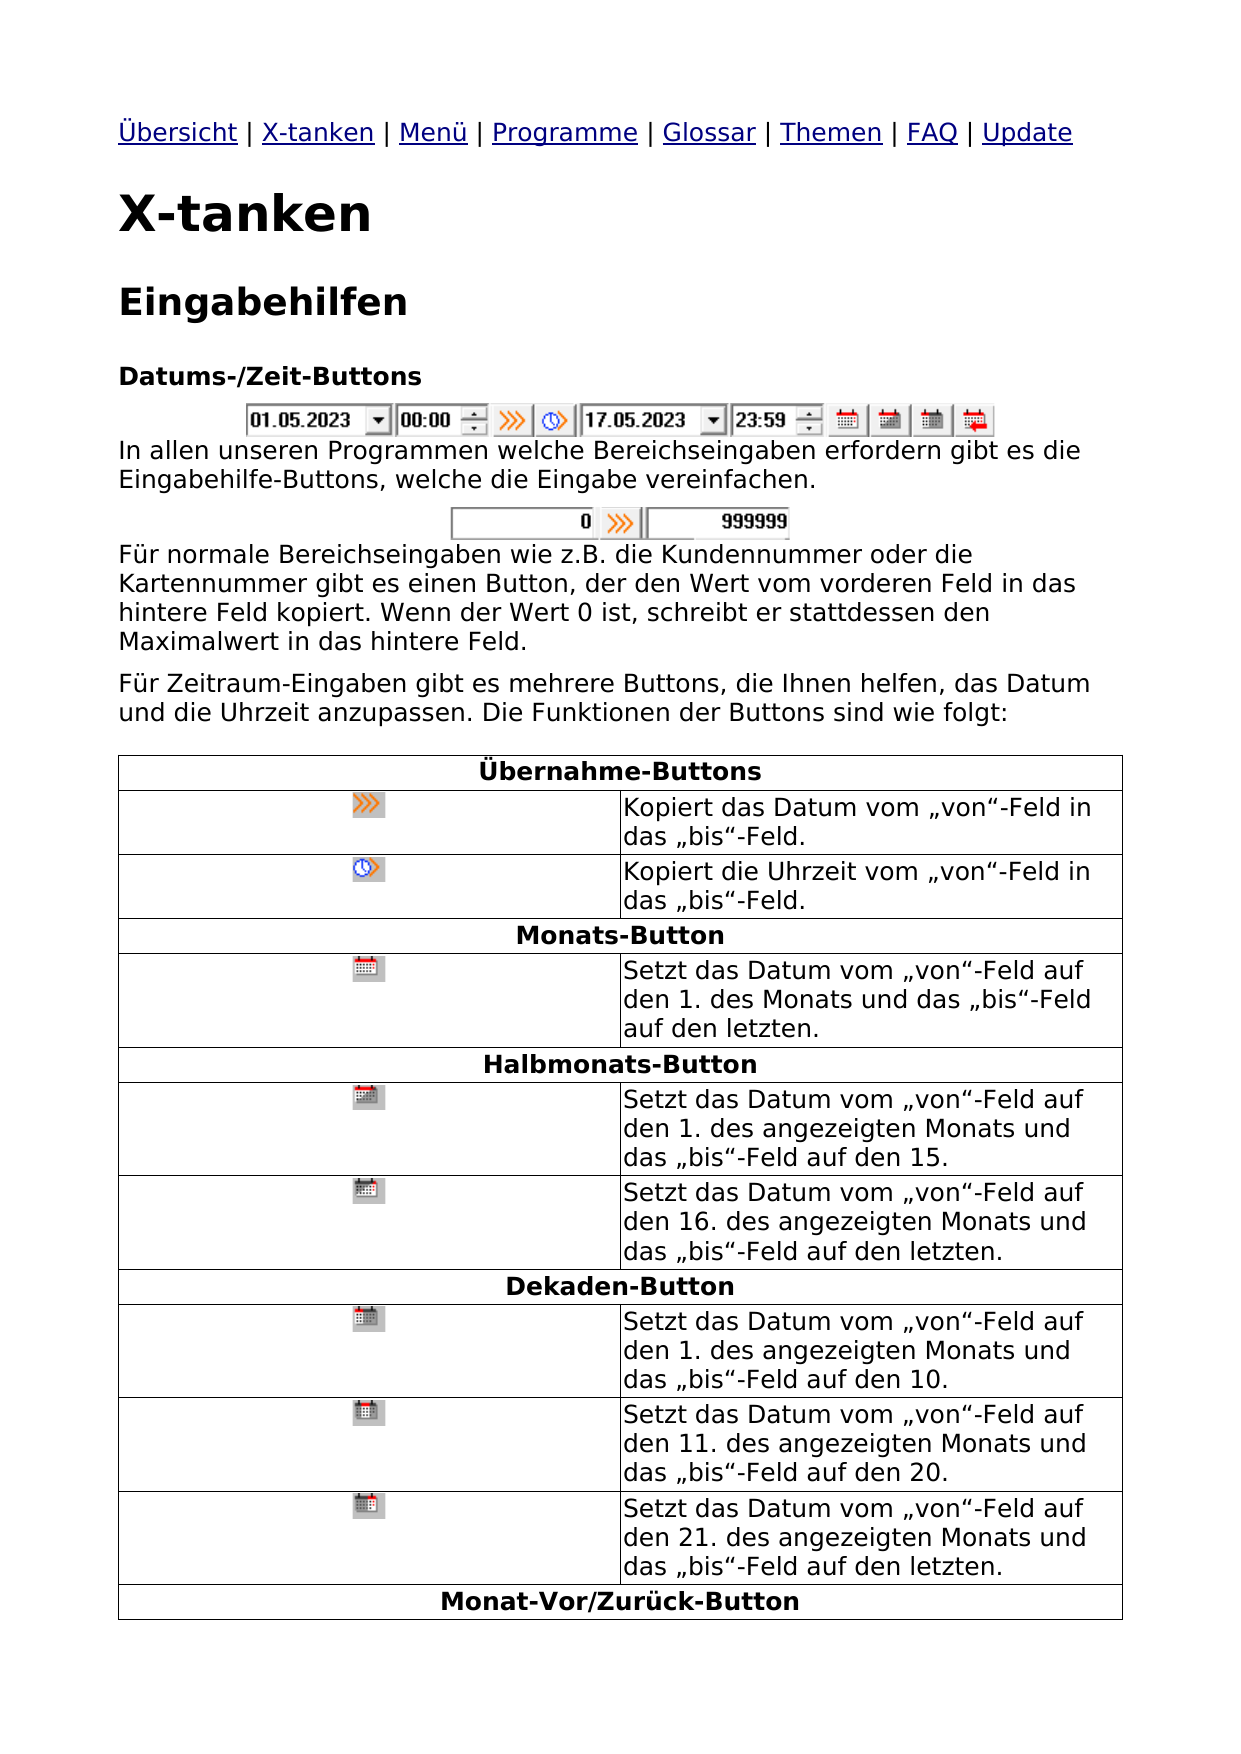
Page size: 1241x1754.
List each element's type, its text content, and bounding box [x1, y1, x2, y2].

table_cell [119, 791, 620, 854]
picture [352, 1306, 386, 1332]
text In allen unseren Programmen welche Bereichseingaben erfordern gibt es die Eingabehilfe-Buttons, welche die Eingabe vereinfachen. [118, 403, 1122, 494]
table_cell Kopiert das Datum vom „von“-Feld in das „bis“-Feld. [621, 791, 1122, 854]
table_cell [119, 1305, 620, 1397]
table_cell Setzt das Datum vom „von“-Feld auf den 21. des angezeigten Monats und das „bis“-Feld auf den letzten. [621, 1492, 1122, 1584]
picture [352, 1400, 386, 1426]
table_cell Monat-Vor/Zurück-Button [119, 1585, 1122, 1619]
table_cell [119, 1398, 620, 1491]
picture [352, 1178, 386, 1204]
text Übersicht | X-tanken | Menü | Programme | Glossar | Themen | FAQ | Update [118, 118, 1122, 147]
picture [352, 792, 386, 818]
table_cell Kopiert die Uhrzeit vom „von“-Feld in das „bis“-Feld. [621, 855, 1122, 918]
picture [352, 857, 386, 882]
subtitle Datums-/Zeit-Buttons [118, 362, 1122, 391]
table_cell Setzt das Datum vom „von“-Feld auf den 1. des Monats und das „bis“-Feld auf den letzten. [621, 954, 1122, 1047]
table_cell [119, 1083, 620, 1175]
table_cell [119, 855, 620, 918]
text Für normale Bereichseingaben wie z.B. die Kundennummer oder die Kartennummer gibt es einen Button, der den Wert vom vorderen Feld in das hintere Feld kopiert. Wenn der Wert 0 ist, schreibt er stattdessen den Maximalwert in das hintere Feld. [118, 507, 1122, 656]
picture [352, 1085, 386, 1110]
picture [450, 507, 790, 540]
table_cell Setzt das Datum vom „von“-Feld auf den 11. des angezeigten Monats und das „bis“-Feld auf den 20. [621, 1398, 1122, 1491]
subtitle X-tanken [118, 185, 1122, 243]
table_cell Setzt das Datum vom „von“-Feld auf den 1. des angezeigten Monats und das „bis“-Feld auf den 10. [621, 1305, 1122, 1397]
table_cell [119, 1176, 620, 1269]
subtitle Eingabehilfen [118, 281, 1122, 324]
table_cell [119, 954, 620, 1047]
picture [352, 956, 386, 982]
table_cell [119, 1492, 620, 1584]
text Für Zeitraum-Eingaben gibt es mehrere Buttons, die Ihnen helfen, das Datum und die Uhrzeit anzupassen. Die Funktionen der Buttons sind wie folgt: [118, 669, 1122, 727]
table_cell Halbmonats-Button [119, 1048, 1122, 1082]
table_header Übernahme-Buttons [119, 756, 1122, 790]
picture [246, 403, 995, 437]
table_cell Setzt das Datum vom „von“-Feld auf den 16. des angezeigten Monats und das „bis“-Feld auf den letzten. [621, 1176, 1122, 1269]
table_cell Monats-Button [119, 919, 1122, 953]
table_cell Dekaden-Button [119, 1270, 1122, 1304]
picture [352, 1493, 386, 1519]
table_cell Setzt das Datum vom „von“-Feld auf den 1. des angezeigten Monats und das „bis“-Feld auf den 15. [621, 1083, 1122, 1175]
